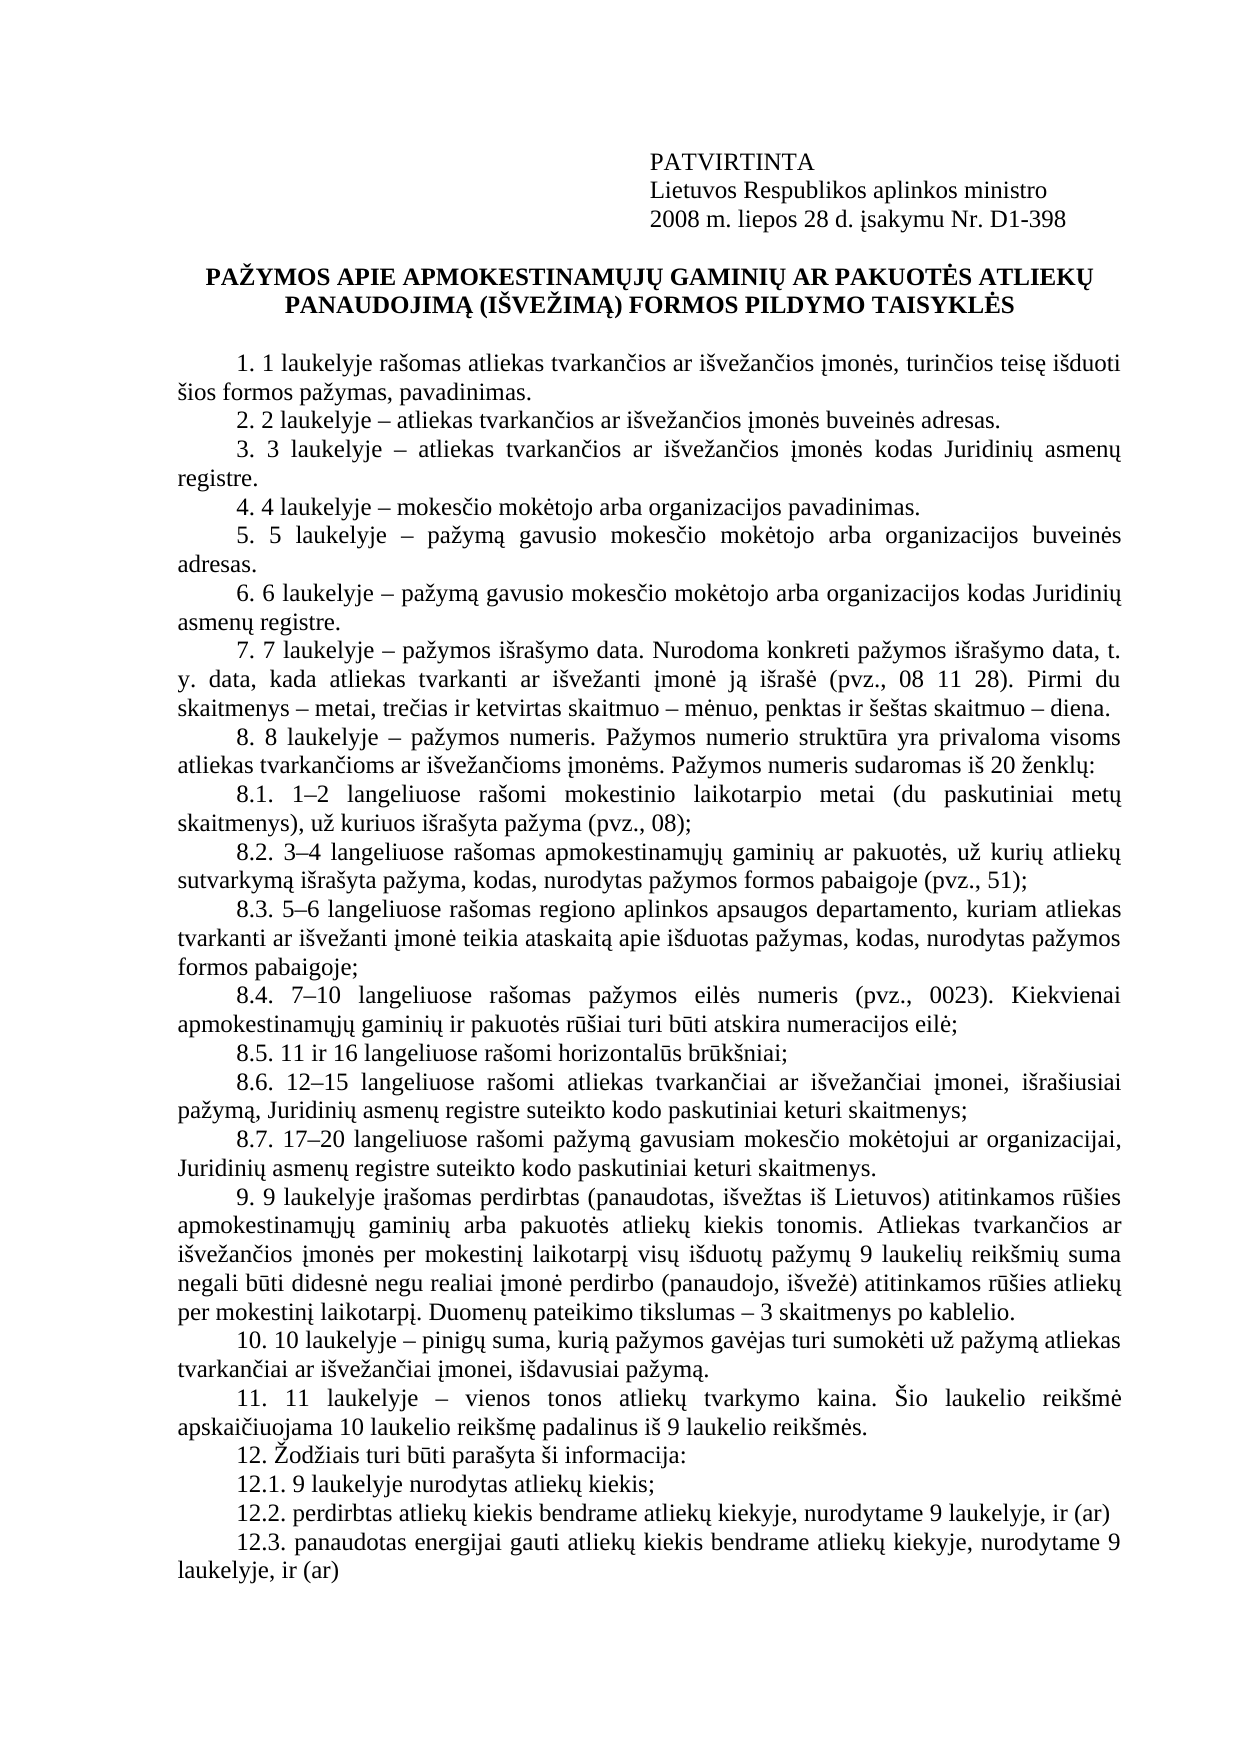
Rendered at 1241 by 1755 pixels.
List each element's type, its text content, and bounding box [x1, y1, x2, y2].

text 10. 10 laukelyje – pinigų suma, kurią pažymos gavėjas turi sumokėti už pažymą atliekas tvarkančiai ar išvežančiai įmonei, išdavusiai pažymą. [177, 1326, 1122, 1383]
text 8. 8 laukelyje – pažymos numeris. Pažymos numerio struktūra yra privaloma visoms atliekas tvarkančioms ar išvežančioms įmonėms. Pažymos numeris sudaromas iš 20 ženklų: [177, 722, 1122, 779]
text 12.3. panaudotas energijai gauti atliekų kiekis bendrame atliekų kiekyje, nurodytame 9 laukelyje, ir (ar) [177, 1527, 1122, 1584]
text 12.2. perdirbtas atliekų kiekis bendrame atliekų kiekyje, nurodytame 9 laukelyje, ir (ar) [177, 1498, 1122, 1527]
text 8.7. 17–20 langeliuose rašomi pažymą gavusiam mokesčio mokėtojui ar organizacijai, Juridinių asmenų registre suteikto kodo paskutiniai keturi skaitmenys. [177, 1124, 1122, 1182]
text 12.1. 9 laukelyje nurodytas atliekų kiekis; [177, 1469, 1122, 1498]
text 5. 5 laukelyje – pažymą gavusio mokesčio mokėtojo arba organizacijos buveinės adresas. [177, 521, 1122, 578]
text PATVIRTINTA [649, 147, 1122, 176]
text 1. 1 laukelyje rašomas atliekas tvarkančios ar išvežančios įmonės, turinčios teisę išduoti šios formos pažymas, pavadinimas. [177, 348, 1122, 406]
text PAŽYMOS APIE APMOKESTINAMŲJŲ GAMINIŲ AR PAKUOTĖS ATLIEKŲ PANAUDOJIMĄ (IŠVEŽIMĄ) FORMOS PILDYMO TAISYKLĖS [177, 262, 1122, 319]
text 8.5. 11 ir 16 langeliuose rašomi horizontalūs brūkšniai; [177, 1038, 1122, 1067]
text 9. 9 laukelyje įrašomas perdirbtas (panaudotas, išvežtas iš Lietuvos) atitinkamos rūšies apmokestinamųjų gaminių arba pakuotės atliekų kiekis tonomis. Atliekas tvarkančios ar išvežančios įmonės per mokestinį laikotarpį visų išduotų pažymų 9 laukelių reikšmių suma negali būti didesnė negu realiai įmonė perdirbo (panaudojo, išvežė) atitinkamos rūšies atliekų per mokestinį laikotarpį. Duomenų pateikimo tikslumas – 3 skaitmenys po kablelio. [177, 1182, 1122, 1326]
text 7. 7 laukelyje – pažymos išrašymo data. Nurodoma konkreti pažymos išrašymo data, t. y. data, kada atliekas tvarkanti ar išvežanti įmonė ją išrašė (pvz., 08 11 28). Pirmi du skaitmenys – metai, trečias ir ketvirtas skaitmuo – mėnuo, penktas ir šeštas skaitmuo – diena. [177, 636, 1122, 722]
text 4. 4 laukelyje – mokesčio mokėtojo arba organizacijos pavadinimas. [177, 492, 1122, 521]
text 8.3. 5–6 langeliuose rašomas regiono aplinkos apsaugos departamento, kuriam atliekas tvarkanti ar išvežanti įmonė teikia ataskaitą apie išduotas pažymas, kodas, nurodytas pažymos formos pabaigoje; [177, 894, 1122, 981]
text 2. 2 laukelyje – atliekas tvarkančios ar išvežančios įmonės buveinės adresas. [177, 406, 1122, 434]
text 11. 11 laukelyje – vienos tonos atliekų tvarkymo kaina. Šio laukelio reikšmė apskaičiuojama 10 laukelio reikšmę padalinus iš 9 laukelio reikšmės. [177, 1383, 1122, 1441]
text 6. 6 laukelyje – pažymą gavusio mokesčio mokėtojo arba organizacijos kodas Juridinių asmenų registre. [177, 578, 1122, 636]
text 12. Žodžiais turi būti parašyta ši informacija: [177, 1441, 1122, 1469]
text 3. 3 laukelyje – atliekas tvarkančios ar išvežančios įmonės kodas Juridinių asmenų registre. [177, 434, 1122, 492]
text 8.6. 12–15 langeliuose rašomi atliekas tvarkančiai ar išvežančiai įmonei, išrašiusiai pažymą, Juridinių asmenų registre suteikto kodo paskutiniai keturi skaitmenys; [177, 1067, 1122, 1124]
text Lietuvos Respublikos aplinkos ministro 2008 m. liepos 28 d. įsakymu Nr. D1-398 [649, 176, 1122, 233]
text 8.1. 1–2 langeliuose rašomi mokestinio laikotarpio metai (du paskutiniai metų skaitmenys), už kuriuos išrašyta pažyma (pvz., 08); [177, 779, 1122, 837]
text 8.4. 7–10 langeliuose rašomas pažymos eilės numeris (pvz., 0023). Kiekvienai apmokestinamųjų gaminių ir pakuotės rūšiai turi būti atskira numeracijos eilė; [177, 981, 1122, 1038]
text 8.2. 3–4 langeliuose rašomas apmokestinamųjų gaminių ar pakuotės, už kurių atliekų sutvarkymą išrašyta pažyma, kodas, nurodytas pažymos formos pabaigoje (pvz., 51); [177, 837, 1122, 894]
